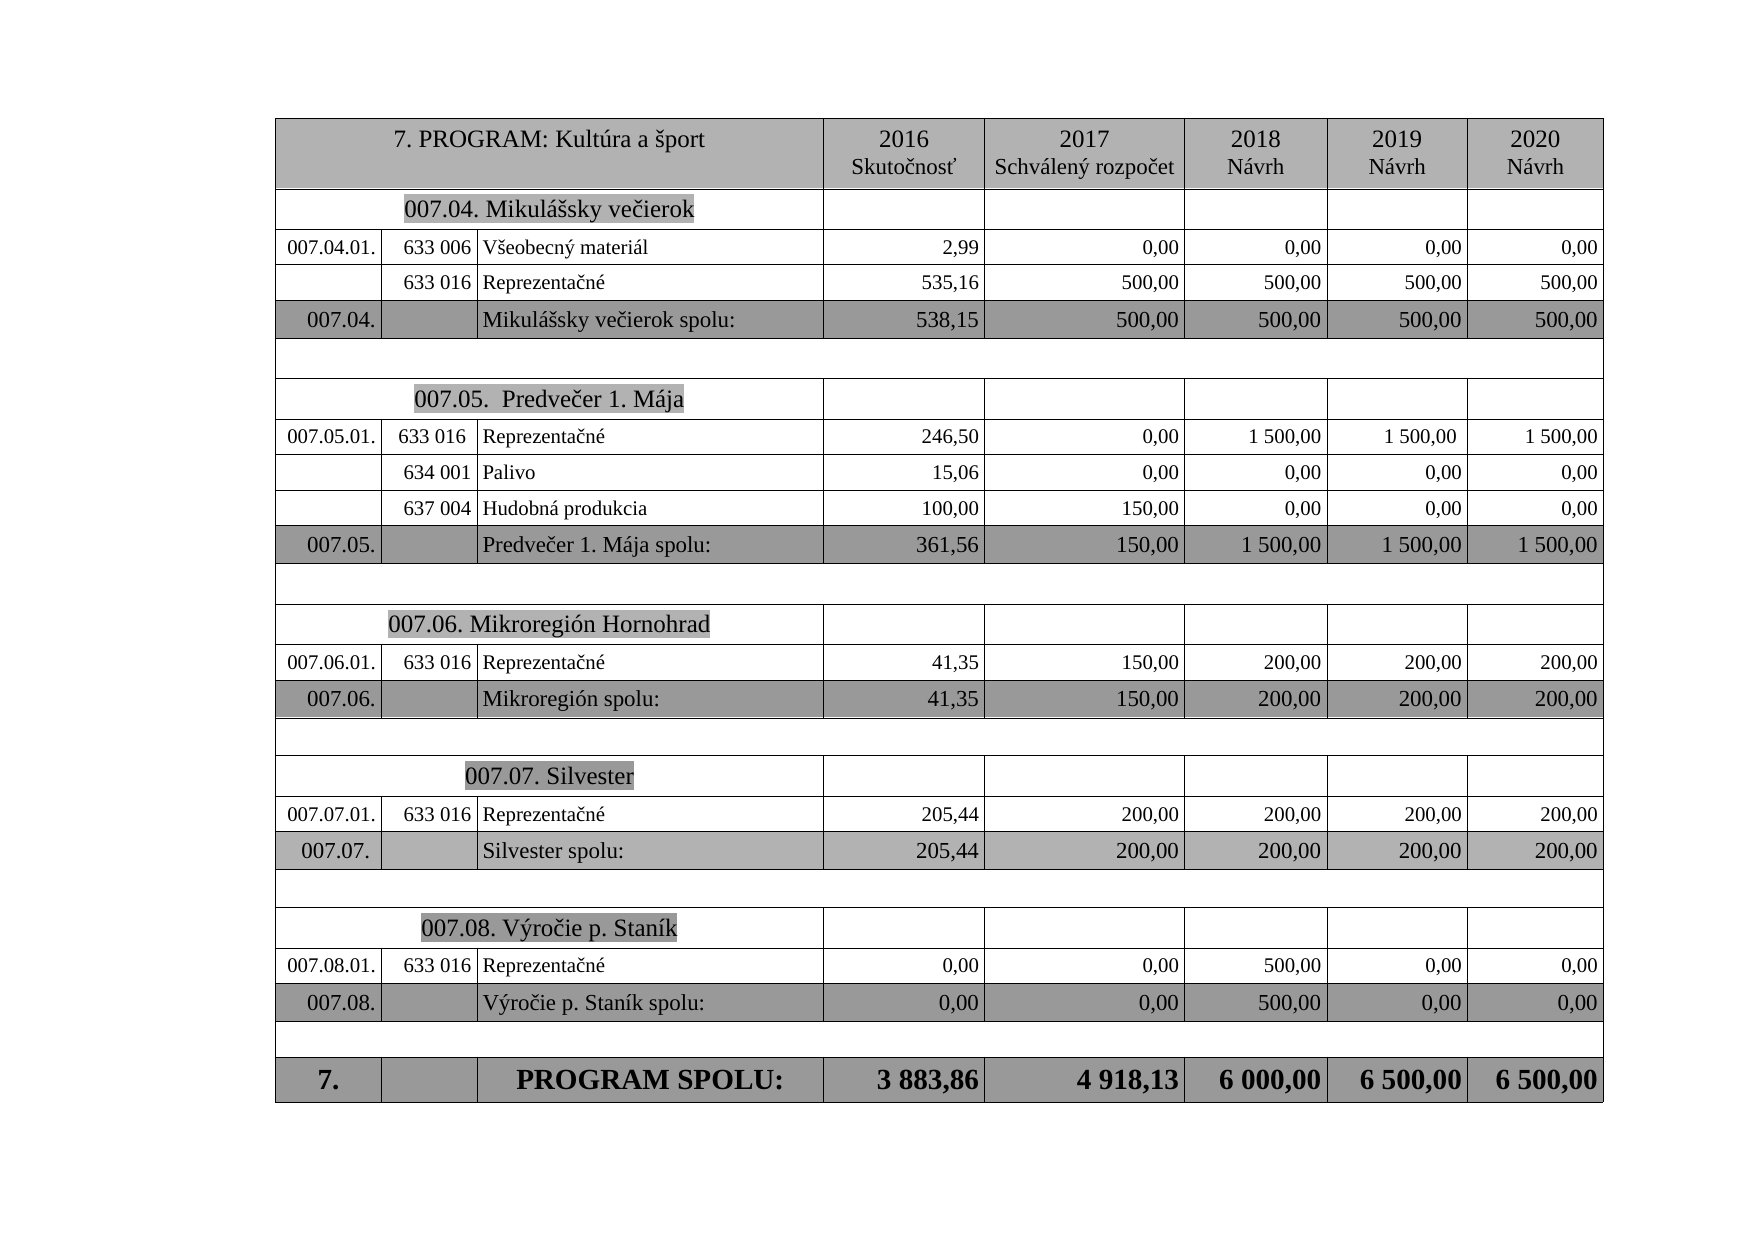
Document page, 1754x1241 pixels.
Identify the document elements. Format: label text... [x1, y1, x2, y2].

table_cell 007.05. [276, 526, 381, 563]
table_cell 535,16 [824, 265, 984, 300]
table_cell [985, 190, 1184, 229]
table_cell [824, 605, 984, 644]
table_cell 100,00 [824, 491, 984, 525]
table_cell 0,00 [1185, 455, 1327, 490]
table_cell Reprezentačné [478, 797, 823, 831]
table_header 2016 Skutočnosť [824, 119, 984, 188]
table_cell 007.04.01. [276, 230, 381, 264]
table_cell 0,00 [1468, 455, 1603, 490]
table_cell 205,44 [824, 832, 984, 869]
table_cell 538,15 [824, 301, 984, 338]
table_cell 007.04. [276, 301, 381, 338]
table_cell 007.07. [276, 832, 381, 869]
table_cell [276, 265, 381, 300]
table_cell [382, 301, 477, 338]
table_cell 007.08.01. [276, 949, 381, 983]
table_cell 500,00 [1328, 301, 1467, 338]
table_cell 6 500,00 [1468, 1058, 1603, 1102]
table_cell 246,50 [824, 420, 984, 454]
table_cell 500,00 [1468, 265, 1603, 300]
table_cell 200,00 [1328, 645, 1467, 679]
table_cell 637 004 [382, 491, 477, 525]
table_cell 500,00 [985, 301, 1184, 338]
table_cell 200,00 [1328, 832, 1467, 869]
table_header 2020 Návrh [1468, 119, 1603, 188]
table_cell 200,00 [985, 832, 1184, 869]
table_cell Výročie p. Staník spolu: [478, 984, 823, 1021]
table_cell 007.05.01. [276, 420, 381, 454]
table_cell 500,00 [1185, 301, 1327, 338]
table_cell 633 016 [382, 420, 477, 454]
table_cell 633 016 [382, 645, 477, 679]
table_cell [1468, 379, 1603, 418]
table_cell 200,00 [1328, 797, 1467, 831]
table_cell Reprezentačné [478, 645, 823, 679]
table_cell 0,00 [1328, 230, 1467, 264]
table_cell 200,00 [1468, 645, 1603, 679]
table_cell 4 918,13 [985, 1058, 1184, 1102]
table_cell [1328, 908, 1467, 947]
table_cell [985, 605, 1184, 644]
table_cell Všeobecný materiál [478, 230, 823, 264]
table_cell 633 016 [382, 949, 477, 983]
table_cell [1185, 756, 1327, 796]
table_cell 634 001 [382, 455, 477, 490]
table_cell [824, 379, 984, 418]
table_cell Reprezentačné [478, 420, 823, 454]
table_cell [382, 681, 477, 717]
table_cell [276, 870, 1603, 907]
table_cell [1328, 379, 1467, 418]
table_cell [1328, 605, 1467, 644]
table_cell 633 006 [382, 230, 477, 264]
table_cell 633 016 [382, 265, 477, 300]
table_cell 007.06. Mikroregión Hornohrad [276, 605, 823, 644]
table_cell [1185, 379, 1327, 418]
table_cell 007.08. [276, 984, 381, 1021]
table_cell [1185, 908, 1327, 947]
table_cell 0,00 [824, 984, 984, 1021]
table_cell 1 500,00 [1328, 526, 1467, 563]
table_header 2018 Návrh [1185, 119, 1327, 188]
table_cell 0,00 [985, 984, 1184, 1021]
table_cell Palivo [478, 455, 823, 490]
table_cell 0,00 [1328, 491, 1467, 525]
table_cell [1185, 190, 1327, 229]
table_cell 150,00 [985, 491, 1184, 525]
table_cell 150,00 [985, 526, 1184, 563]
table_cell [985, 908, 1184, 947]
table_cell 0,00 [985, 420, 1184, 454]
table_cell [1468, 605, 1603, 644]
table_cell [1468, 190, 1603, 229]
table_cell 2,99 [824, 230, 984, 264]
table_cell Hudobná produkcia [478, 491, 823, 525]
table_cell 0,00 [1328, 455, 1467, 490]
table_cell 633 016 [382, 797, 477, 831]
table_cell 205,44 [824, 797, 984, 831]
table_cell 0,00 [824, 949, 984, 983]
table_cell 6 500,00 [1328, 1058, 1467, 1102]
table_cell 007.07. Silvester [276, 756, 823, 796]
table_cell [1185, 605, 1327, 644]
table_cell 200,00 [1468, 681, 1603, 717]
table_cell 007.08. Výročie p. Staník [276, 908, 823, 947]
table_cell [1468, 756, 1603, 796]
table_cell 0,00 [1468, 230, 1603, 264]
table_cell 41,35 [824, 645, 984, 679]
table_cell [1328, 190, 1467, 229]
table_cell 0,00 [1328, 949, 1467, 983]
table_cell [276, 564, 1603, 604]
table_cell [824, 908, 984, 947]
table_cell 150,00 [985, 681, 1184, 717]
table_header 2017 Schválený rozpočet [985, 119, 1184, 188]
table_cell 500,00 [1185, 984, 1327, 1021]
table_cell [382, 526, 477, 563]
table_cell 500,00 [1185, 949, 1327, 983]
table_cell 200,00 [1468, 797, 1603, 831]
table_cell 500,00 [1468, 301, 1603, 338]
table_cell [276, 455, 381, 490]
table_cell 1 500,00 [1185, 526, 1327, 563]
table_cell 200,00 [1185, 797, 1327, 831]
table_cell [985, 379, 1184, 418]
table_cell [276, 491, 381, 525]
table_cell 0,00 [1468, 949, 1603, 983]
table_cell 200,00 [1185, 645, 1327, 679]
table_cell Predvečer 1. Mája spolu: [478, 526, 823, 563]
table_cell 200,00 [1328, 681, 1467, 717]
table_cell [382, 984, 477, 1021]
table_cell 200,00 [1468, 832, 1603, 869]
table_cell [824, 190, 984, 229]
table_cell Mikroregión spolu: [478, 681, 823, 717]
table_cell [382, 832, 477, 869]
table_cell 0,00 [1468, 491, 1603, 525]
table_cell 15,06 [824, 455, 984, 490]
table_cell 1 500,00 [1185, 420, 1327, 454]
table_cell 3 883,86 [824, 1058, 984, 1102]
table_cell 1 500,00 [1468, 526, 1603, 563]
table_cell 007.06. [276, 681, 381, 717]
table_cell 1 500,00 [1328, 420, 1467, 454]
table_cell [276, 719, 1603, 755]
table_cell 200,00 [1185, 832, 1327, 869]
table_header 2019 Návrh [1328, 119, 1467, 188]
table_cell 6 000,00 [1185, 1058, 1327, 1102]
table_cell 0,00 [1328, 984, 1467, 1021]
table_cell [1328, 756, 1467, 796]
table_cell 7. [276, 1058, 381, 1102]
table_cell 0,00 [1185, 230, 1327, 264]
table_cell 0,00 [1468, 984, 1603, 1021]
table_cell 150,00 [985, 645, 1184, 679]
table_cell [985, 756, 1184, 796]
table_cell 500,00 [985, 265, 1184, 300]
table_cell 361,56 [824, 526, 984, 563]
table_cell [382, 1058, 477, 1102]
table_cell [276, 339, 1603, 378]
table_cell [1468, 908, 1603, 947]
table_cell 0,00 [985, 455, 1184, 490]
table_cell 0,00 [1185, 491, 1327, 525]
table_cell 007.07.01. [276, 797, 381, 831]
table_cell 500,00 [1185, 265, 1327, 300]
table_cell 200,00 [985, 797, 1184, 831]
table_cell 007.06.01. [276, 645, 381, 679]
table_cell 500,00 [1328, 265, 1467, 300]
table_cell 007.05. Predvečer 1. Mája [276, 379, 823, 418]
table_cell 1 500,00 [1468, 420, 1603, 454]
table_cell Reprezentačné [478, 949, 823, 983]
table_cell [824, 756, 984, 796]
table_cell Mikulášsky večierok spolu: [478, 301, 823, 338]
table_header 7. PROGRAM: Kultúra a šport [276, 119, 823, 188]
table_cell Reprezentačné [478, 265, 823, 300]
table_cell 007.04. Mikulášsky večierok [276, 190, 823, 229]
table_cell 200,00 [1185, 681, 1327, 717]
table_cell 0,00 [985, 230, 1184, 264]
table_cell 41,35 [824, 681, 984, 717]
table_cell 0,00 [985, 949, 1184, 983]
table_cell Silvester spolu: [478, 832, 823, 869]
table_cell PROGRAM SPOLU: [478, 1058, 823, 1102]
table_cell [276, 1022, 1603, 1057]
